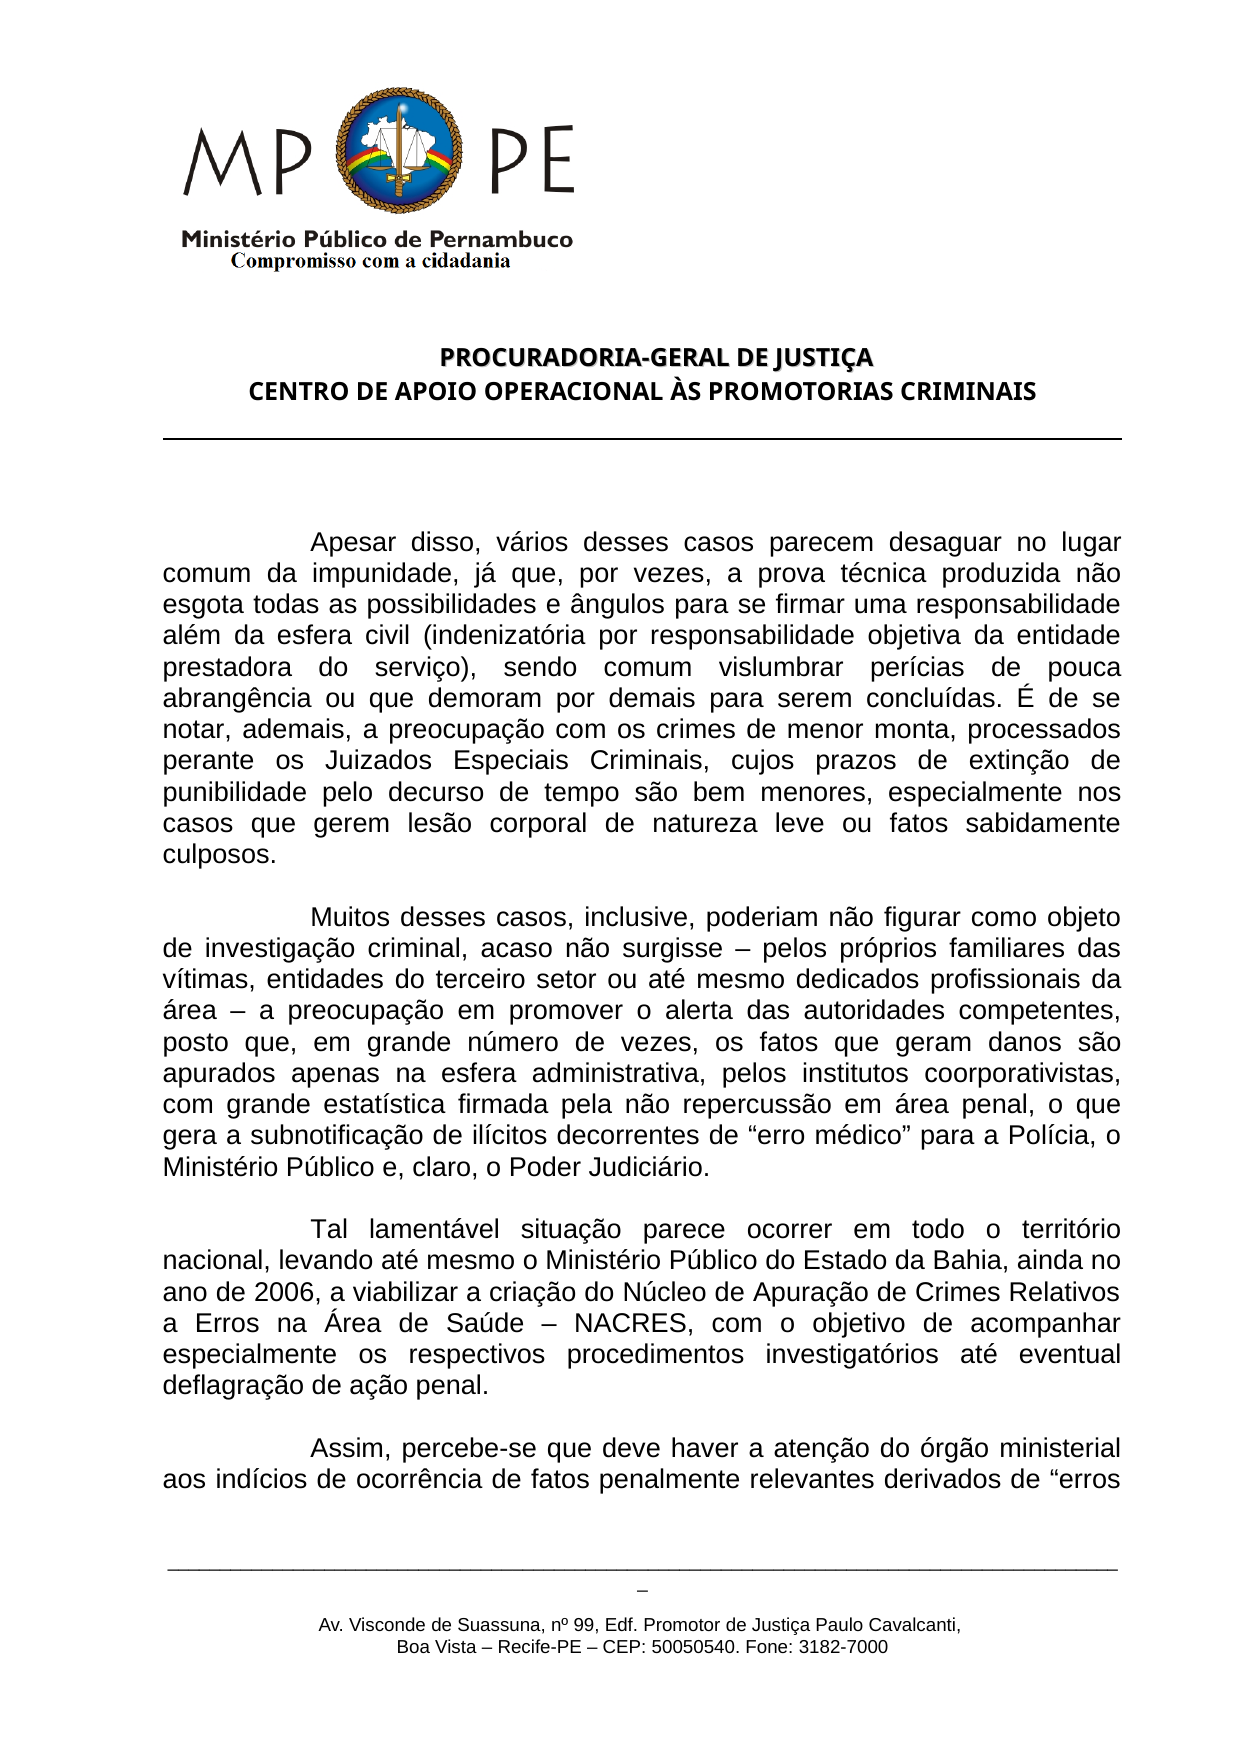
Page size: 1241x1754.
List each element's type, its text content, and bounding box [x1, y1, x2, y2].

text Assim, percebe-se que deve haver a atenção do órgão ministerial aos indícios de ocorrência de fatos penalmente relevantes derivados de “erros [162, 1432, 1122, 1494]
text Apesar disso, vários desses casos parecem desaguar no lugar comum da impunidade, já que, por vezes, a prova técnica produzida não esgota todas as possibilidades e ângulos para se firmar uma responsabilidade além da esfera civil (indenizatória por responsabilidade objetiva da entidade prestadora do serviço), sendo comum vislumbrar perícias de pouca abrangência ou que demoram por demais para serem concluídas. É de se notar, ademais, a preocupação com os crimes de menor monta, processados perante os Juizados Especiais Criminais, cujos prazos de extinção de punibilidade pelo decurso de tempo são bem menores, especialmente nos casos que gerem lesão corporal de natureza leve ou fatos sabidamente culposos. [162, 526, 1122, 869]
text Muitos desses casos, inclusive, poderiam não figurar como objeto de investigação criminal, acaso não surgisse – pelos próprios familiares das vítimas, entidades do terceiro setor ou até mesmo dedicados profissionais da área – a preocupação em promover o alerta das autoridades competentes, posto que, em grande número de vezes, os fatos que geram danos são apurados apenas na esfera administrativa, pelos institutos coorporativistas, com grande estatística firmada pela não repercussão em área penal, o que gera a subnotificação de ilícitos decorrentes de “erro médico” para a Polícia, o Ministério Público e, claro, o Poder Judiciário. [162, 901, 1122, 1182]
picture [162, 75, 605, 294]
text Tal lamentável situação parece ocorrer em todo o território nacional, levando até mesmo o Ministério Público do Estado da Bahia, ainda no ano de 2006, a viabilizar a criação do Núcleo de Apuração de Crimes Relativos a Erros na Área de Saúde – NACRES, com o objetivo de acompanhar especialmente os respectivos procedimentos investigatórios até eventual deflagração de ação penal. [162, 1213, 1122, 1401]
